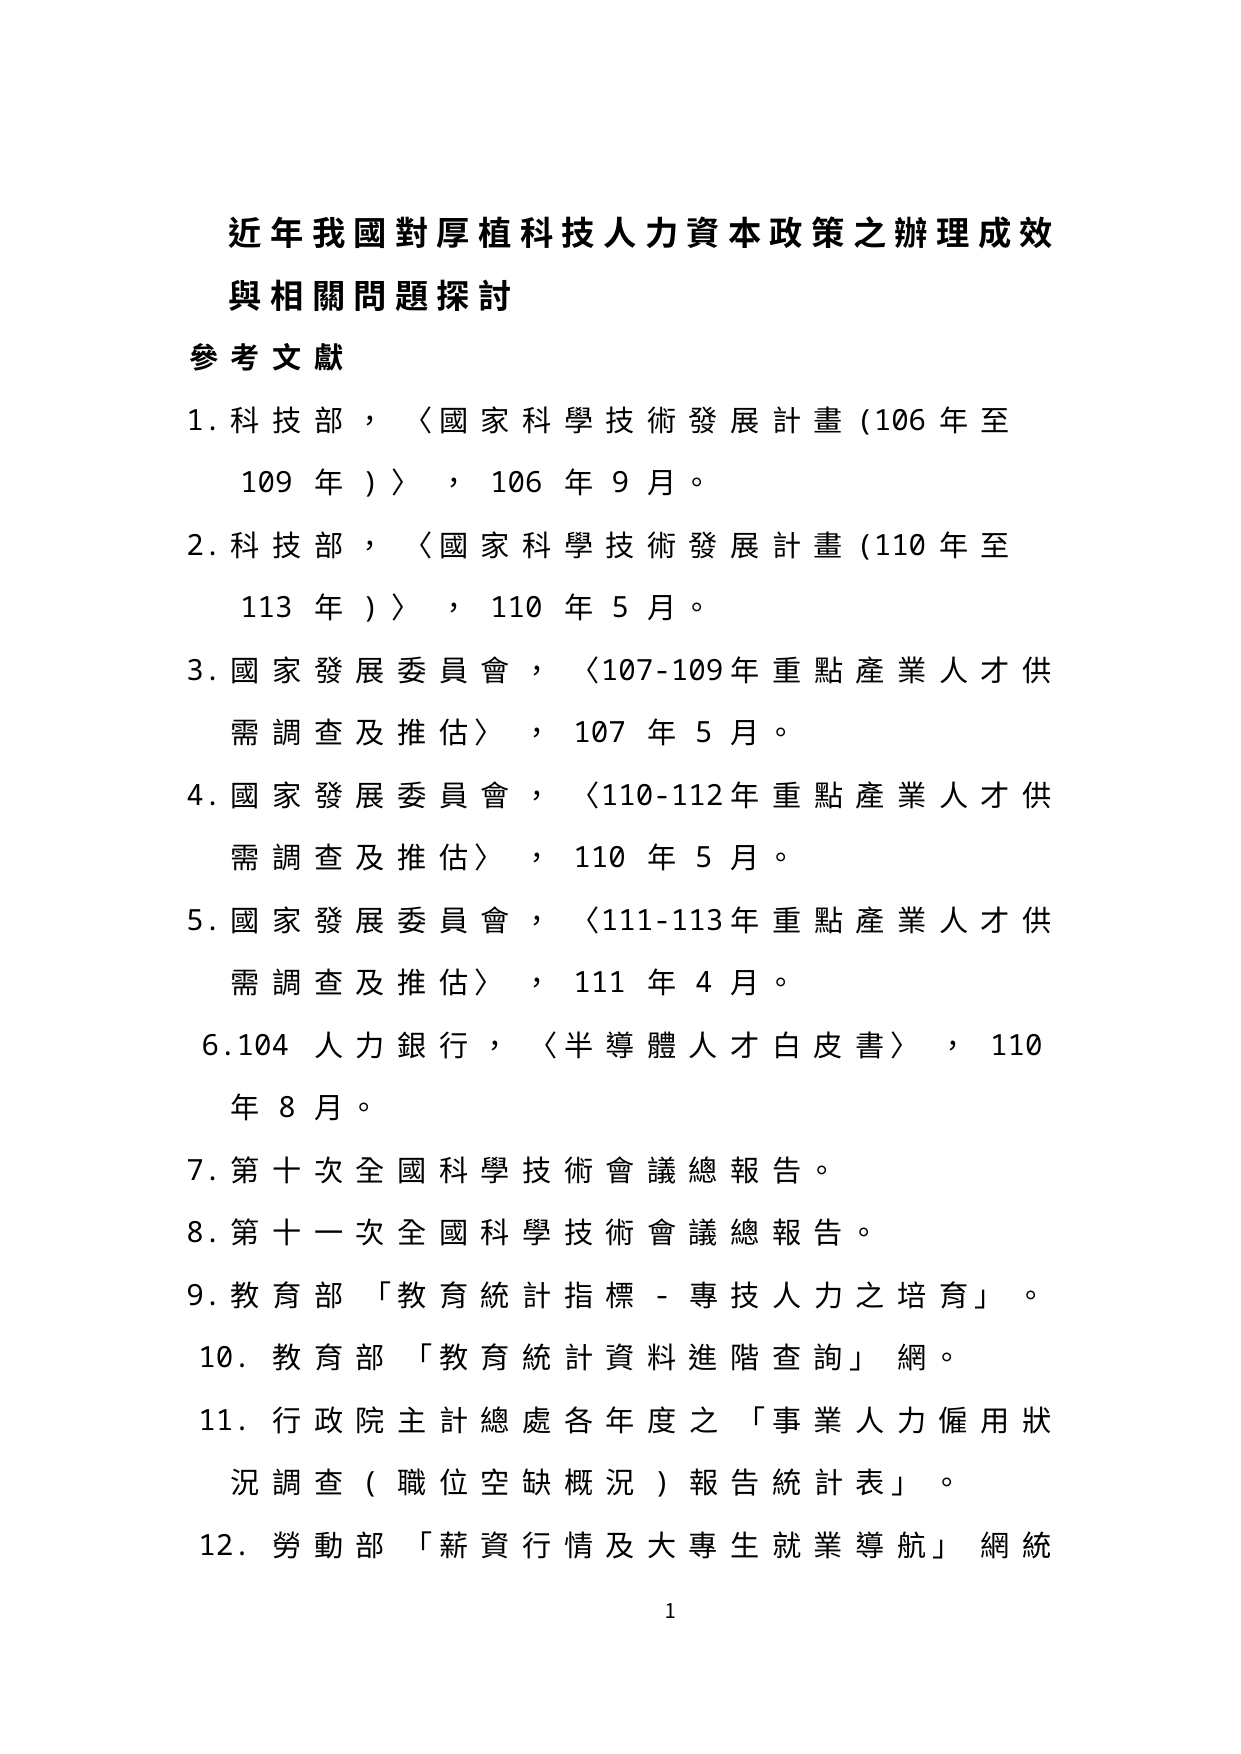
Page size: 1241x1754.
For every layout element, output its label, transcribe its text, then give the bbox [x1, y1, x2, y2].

text 8.第十一次全國科學技術會議總報告。 [183, 1189, 1058, 1252]
text 4.國家發展委員會，〈110-112年重點產業人才供需調查及推估〉，110年5月。 [183, 752, 1058, 877]
text 2.科技部，〈國家科學技術發展計畫(110年至113年)〉，110年5月。 [183, 502, 1058, 627]
text 近年我國對厚植科技人力資本政策之辦理成效與相關問題探討 [183, 189, 1058, 314]
text 7.第十次全國科學技術會議總報告。 [183, 1127, 1058, 1189]
text 12.勞動部「薪資行情及大專生就業導航」網統 [183, 1502, 1058, 1564]
text 9.教育部「教育統計指標-專技人力之培育」。 [183, 1252, 1058, 1314]
text 11.行政院主計總處各年度之「事業人力僱用狀況調查(職位空缺概況)報告統計表」。 [183, 1377, 1058, 1502]
text 參考文獻 [183, 314, 1058, 377]
text 10.教育部「教育統計資料進階查詢」網。 [183, 1314, 1058, 1377]
text 3.國家發展委員會，〈107-109年重點產業人才供需調查及推估〉，107年5月。 [183, 627, 1058, 752]
text 6.104人力銀行，〈半導體人才白皮書〉，110年8月。 [183, 1002, 1058, 1127]
text 1.科技部，〈國家科學技術發展計畫(106年至109年)〉，106年9月。 [183, 377, 1058, 502]
text 5.國家發展委員會，〈111-113年重點產業人才供需調查及推估〉，111年4月。 [183, 877, 1058, 1002]
